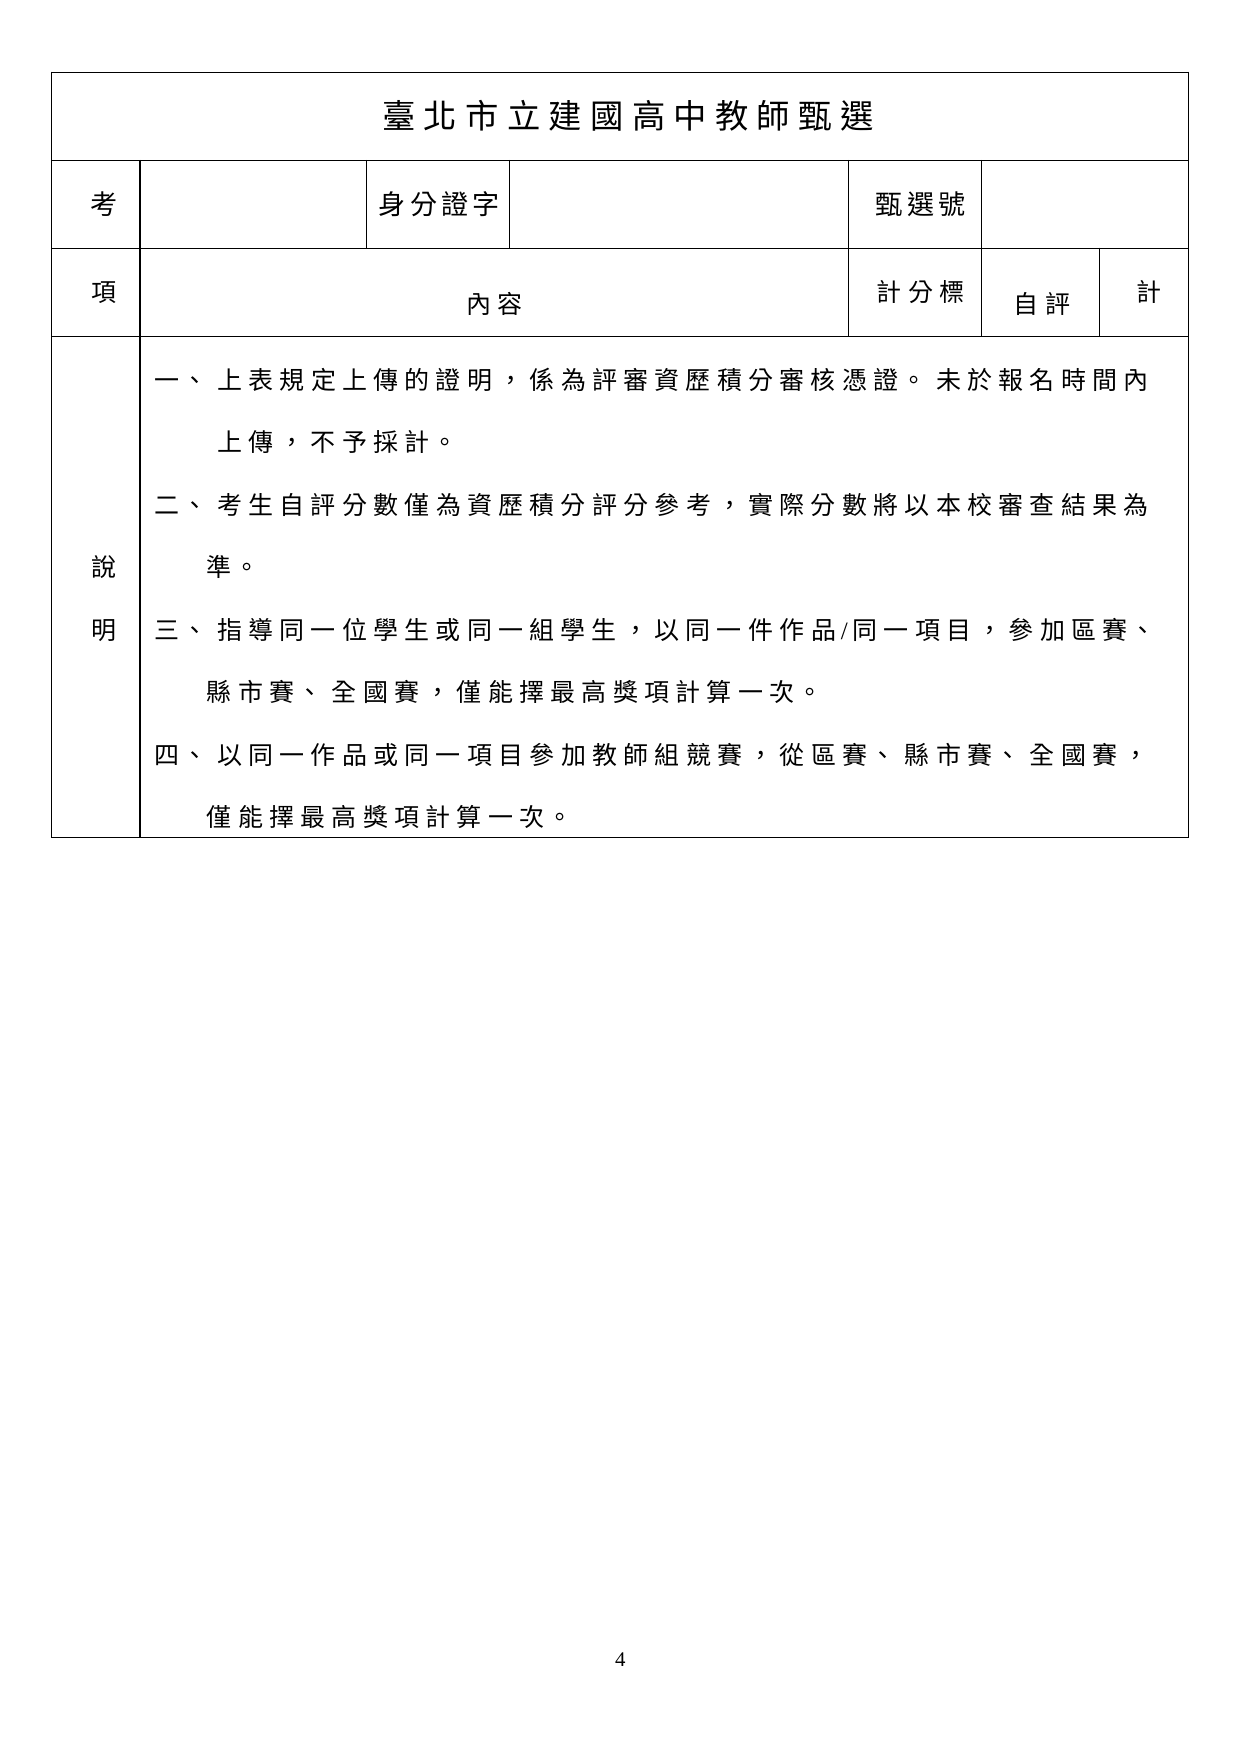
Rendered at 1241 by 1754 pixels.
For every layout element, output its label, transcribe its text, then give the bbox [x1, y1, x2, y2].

table_header 臺北市立建國高中教師甄選 「化學」資歷積分審查表 [52, 73, 1188, 160]
table_cell 考生 姓名 [52, 161, 139, 248]
table_cell 甄選號碼 (由本校填寫) [849, 161, 981, 248]
table_cell 項目 [52, 249, 139, 336]
table_cell 一、上表規定上傳的證明，係為評審資歷積分審核憑證。未於報名時間內上傳，不予採計。 二、考生自評分數僅為資歷積分評分參考，實際分數將以本校審查結果為準。 三、指導同一位學生或同一組學生，以同一件作品/同一項目，參加區賽、縣市賽、全國賽，僅能擇最高獎項計算一次。 四、以同一作品或同一項目參加教師組競賽，從區賽、縣市賽、全國賽，僅能擇最高獎項計算一次。 [141, 337, 1188, 837]
table_cell 計分標準 [849, 249, 981, 336]
table_cell 說明 [52, 337, 139, 837]
table_cell 身分證字號 [367, 161, 509, 248]
table_cell 計分上限 [1100, 249, 1188, 336]
table_cell 自評 [982, 249, 1099, 336]
table_cell [982, 161, 1188, 248]
table_cell [510, 161, 848, 248]
table_cell 內容 [141, 249, 848, 336]
table_cell [141, 161, 366, 248]
